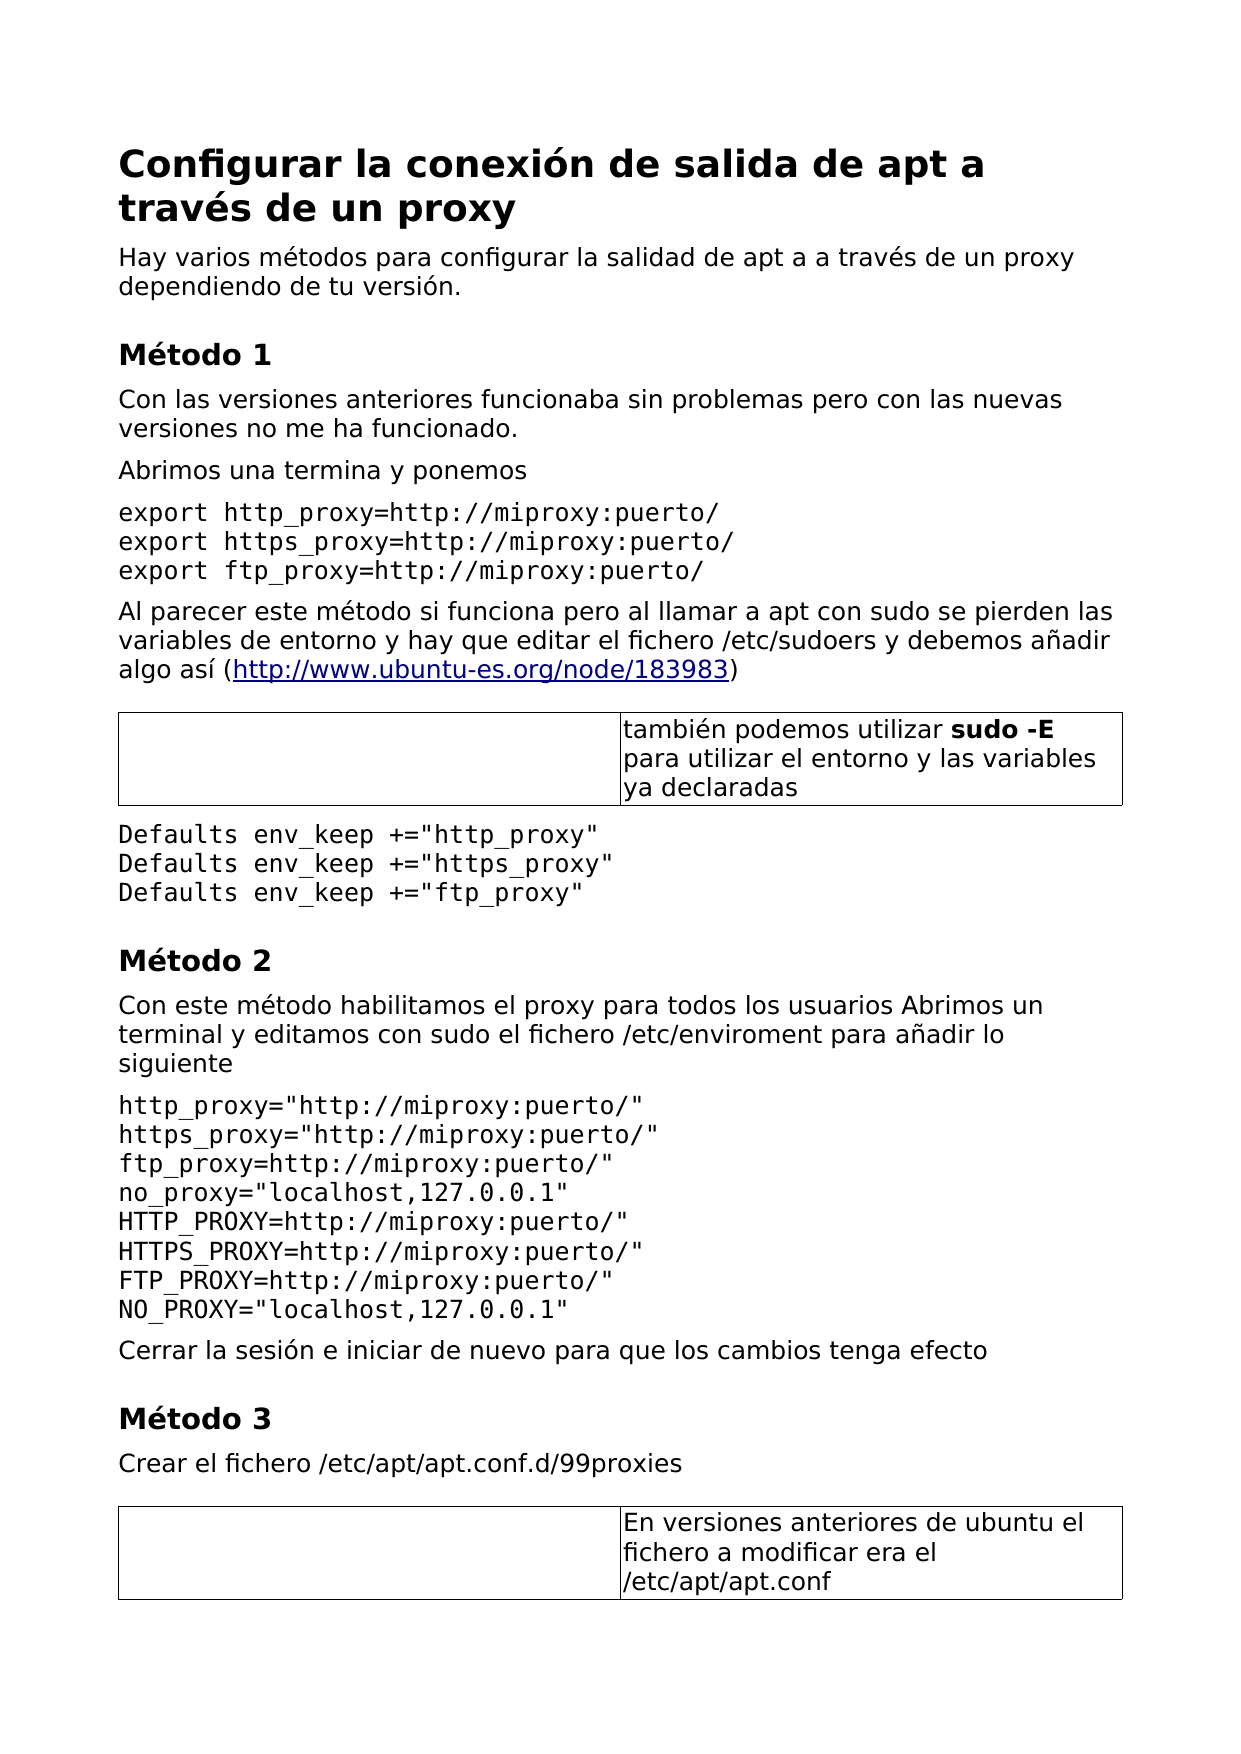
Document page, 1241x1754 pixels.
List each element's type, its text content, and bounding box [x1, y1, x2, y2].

text Hay varios métodos para configurar la salidad de apt a a través de un proxy dependiendo de tu versión. [118, 243, 1122, 301]
text http_proxy="http://miproxy:puerto/" https_proxy="http://miproxy:puerto/" ftp_proxy=http://miproxy:puerto/" no_proxy="localhost,127.0.0.1" HTTP_PROXY=http://miproxy:puerto/" HTTPS_PROXY=http://miproxy:puerto/" FTP_PROXY=http://miproxy:puerto/" NO_PROXY="localhost,127.0.0.1" [118, 1091, 1122, 1324]
table_header [119, 1507, 620, 1599]
table_header [119, 713, 620, 805]
text Crear el fichero /etc/apt/apt.conf.d/99proxies [118, 1449, 1122, 1478]
subtitle Método 1 [118, 339, 1122, 373]
table_header también podemos utilizar sudo -E para utilizar el entorno y las variables ya declaradas [621, 713, 1122, 805]
subtitle Método 2 [118, 944, 1122, 978]
text Con este método habilitamos el proxy para todos los usuarios Abrimos un terminal y editamos con sudo el fichero /etc/enviroment para añadir lo siguiente [118, 991, 1122, 1078]
text Con las versiones anteriores funcionaba sin problemas pero con las nuevas versiones no me ha funcionado. [118, 385, 1122, 443]
text export http_proxy=http://miproxy:puerto/ export https_proxy=http://miproxy:puerto/ export ftp_proxy=http://miproxy:puerto/ [118, 498, 1122, 585]
text Abrimos una termina y ponemos [118, 456, 1122, 485]
text Al parecer este método si funciona pero al llamar a apt con sudo se pierden las variables de entorno y hay que editar el fichero /etc/sudoers y debemos añadir algo así (http://www.ubuntu-es.org/node/183983) [118, 597, 1122, 684]
table_header En versiones anteriores de ubuntu el fichero a modificar era el /etc/apt/apt.conf [621, 1507, 1122, 1599]
text Cerrar la sesión e iniciar de nuevo para que los cambios tenga efecto [118, 1336, 1122, 1365]
text Defaults env_keep +="http_proxy" Defaults env_keep +="https_proxy" Defaults env_keep +="ftp_proxy" [118, 820, 1122, 908]
subtitle Configurar la conexión de salida de apt a través de un proxy [118, 143, 1122, 230]
subtitle Método 3 [118, 1403, 1122, 1437]
